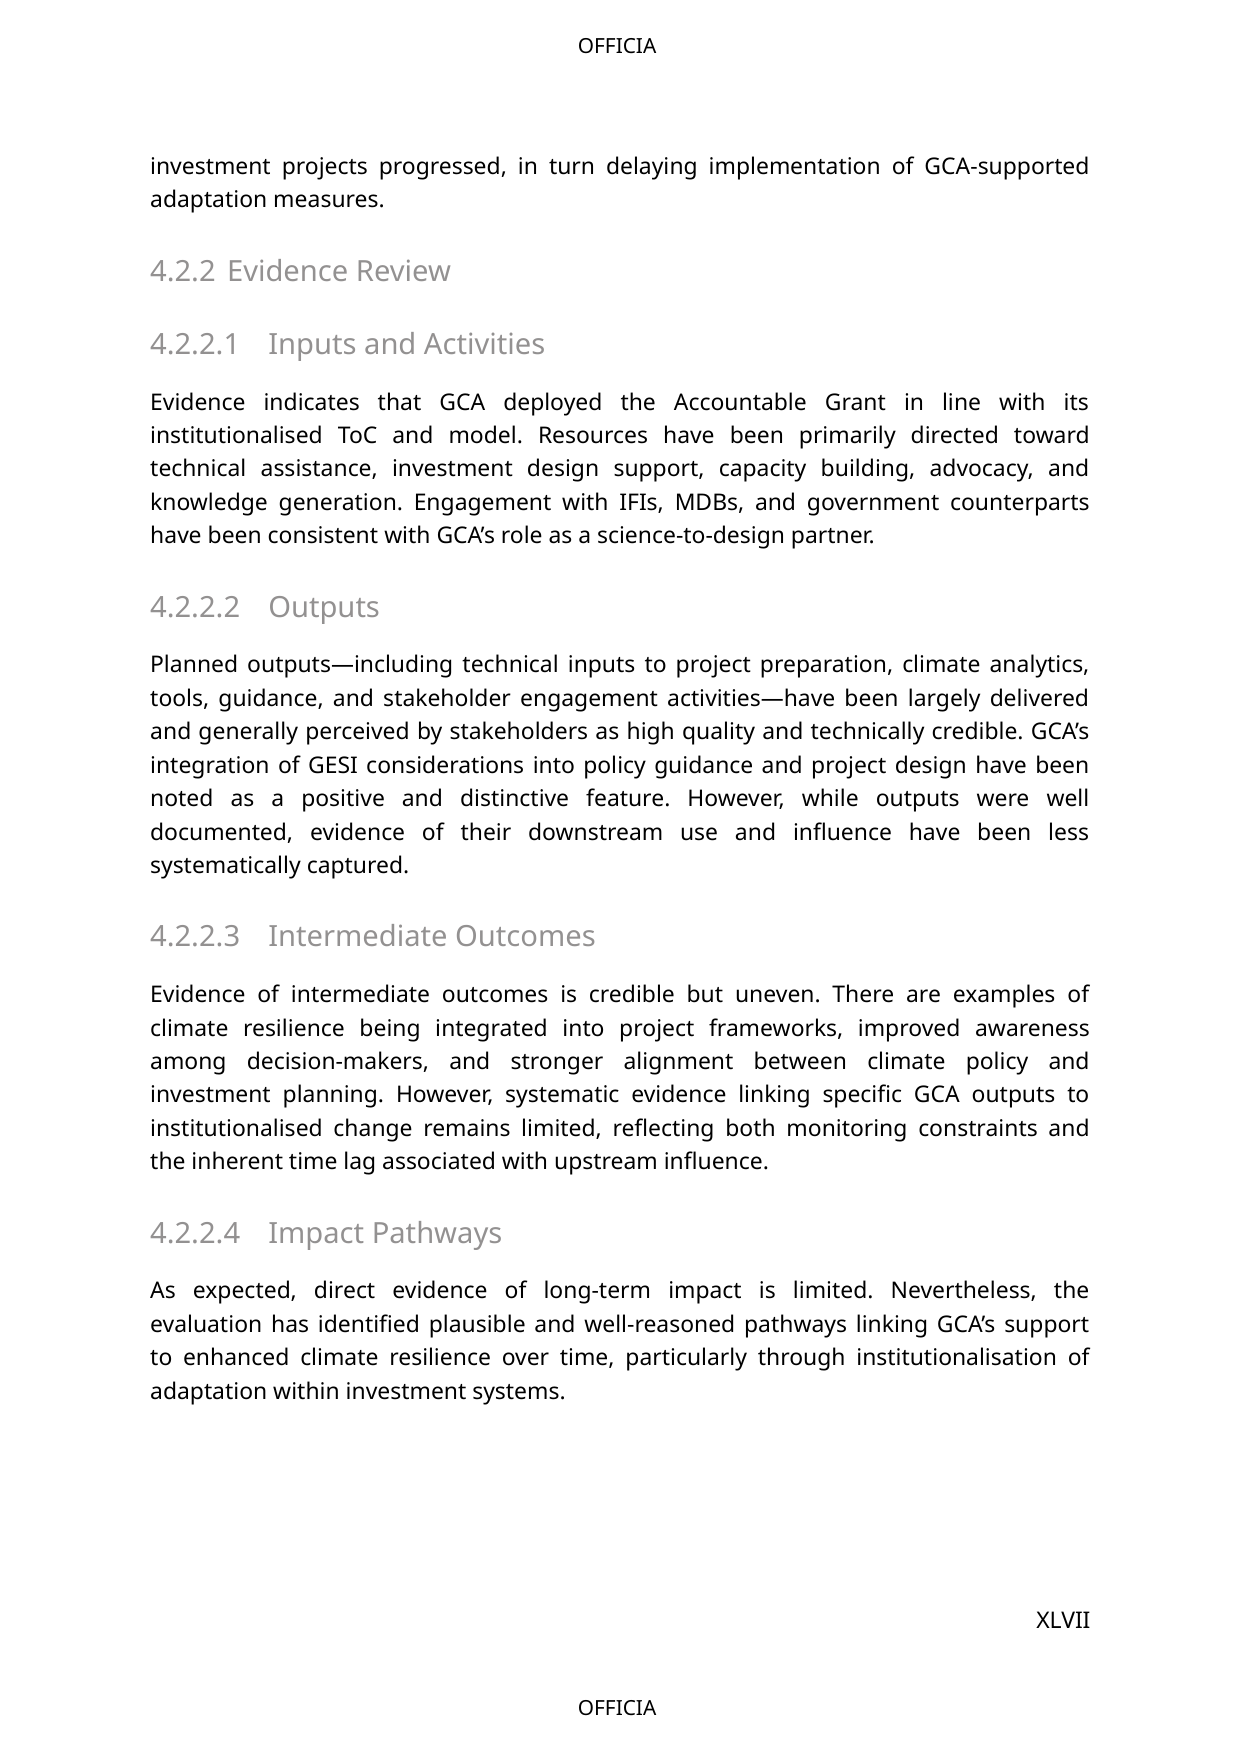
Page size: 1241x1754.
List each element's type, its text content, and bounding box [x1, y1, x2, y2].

text Planned outputs—including technical inputs to project preparation, climate analytics, tools, guidance, and stakeholder engagement activities—have been largely delivered and generally perceived by stakeholders as high quality and technically credible. GCA’s integration of GESI considerations into policy guidance and project design have been noted as a positive and distinctive feature. However, while outputs were well documented, evidence of their downstream use and influence have been less systematically captured. [150, 648, 1090, 880]
subtitle Evidence Review [150, 250, 1090, 290]
subtitle Intermediate Outcomes [150, 916, 1090, 955]
subtitle Inputs and Activities [150, 323, 1090, 363]
subtitle Impact Pathways [150, 1212, 1090, 1252]
text Evidence indicates that GCA deployed the Accountable Grant in line with its institutionalised ToC and model. Resources have been primarily directed toward technical assistance, investment design support, capacity building, advocacy, and knowledge generation. Engagement with IFIs, MDBs, and government counterparts have been consistent with GCA’s role as a science-to-design partner. [150, 386, 1090, 551]
text investment projects progressed, in turn delaying implementation of GCA-supported adaptation measures. [150, 150, 1090, 215]
subtitle Outputs [150, 586, 1090, 626]
text As expected, direct evidence of long-term impact is limited. Nevertheless, the evaluation has identified plausible and well-reasoned pathways linking GCA’s support to enhanced climate resilience over time, particularly through institutionalisation of adaptation within investment systems. [150, 1274, 1090, 1406]
text Evidence of intermediate outcomes is credible but uneven. There are examples of climate resilience being integrated into project frameworks, improved awareness among decision-makers, and stronger alignment between climate policy and investment planning. However, systematic evidence linking specific GCA outputs to institutionalised change remains limited, reflecting both monitoring constraints and the inherent time lag associated with upstream influence. [150, 978, 1090, 1176]
